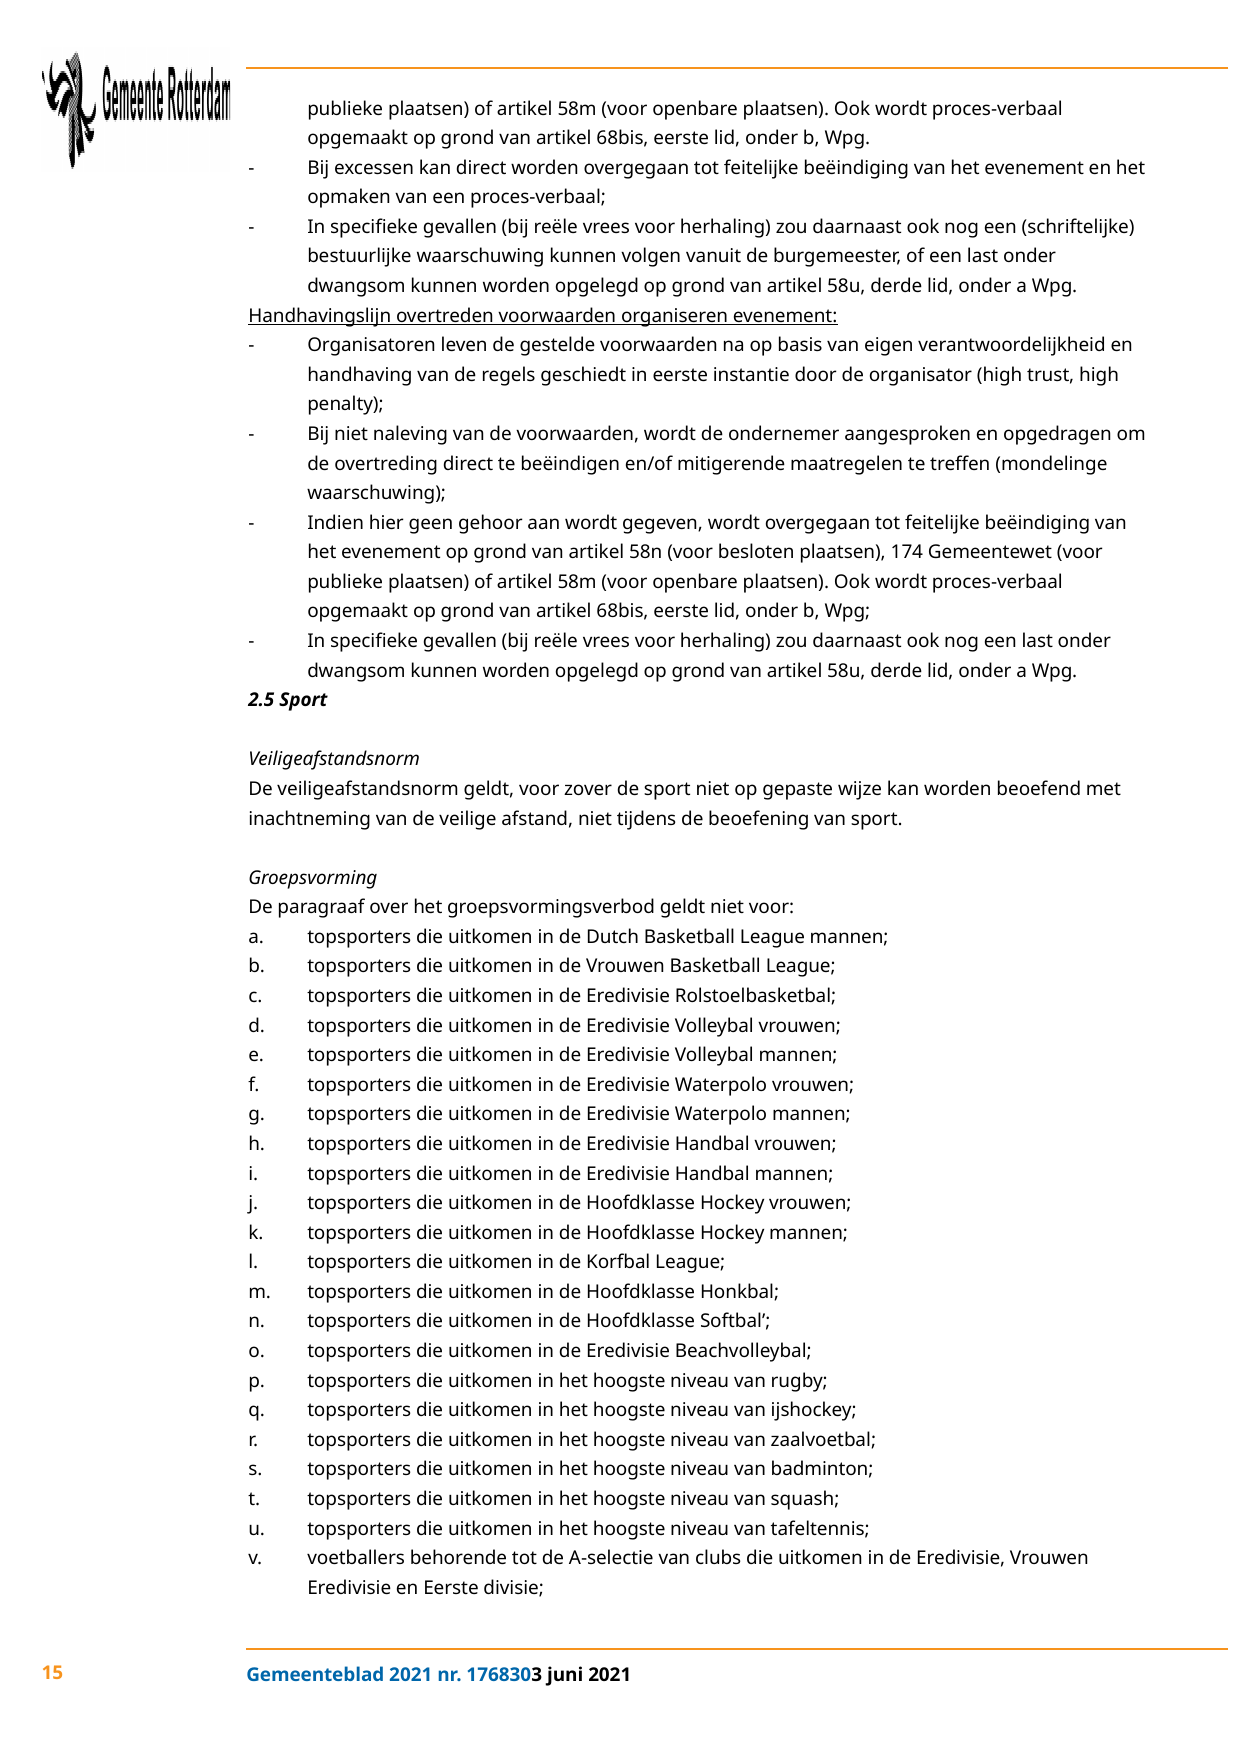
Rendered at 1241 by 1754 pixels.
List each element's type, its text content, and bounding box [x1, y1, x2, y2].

list topsporters die uitkomen in de Hoofdklasse Hockey mannen; [248, 1219, 1152, 1245]
text 2.5 Sport [248, 686, 1152, 712]
list topsporters die uitkomen in het hoogste niveau van rugby; [248, 1367, 1152, 1393]
list topsporters die uitkomen in de Eredivisie Handbal vrouwen; [248, 1130, 1152, 1156]
text De veiligeafstandsnorm geldt, voor zover de sport niet op gepaste wijze kan worden beoefend met inachtneming van de veilige afstand, niet tijdens de beoefening van sport. [248, 775, 1152, 831]
list topsporters die uitkomen in de Eredivisie Rolstoelbasketbal; [248, 982, 1152, 1008]
list topsporters die uitkomen in de Eredivisie Waterpolo vrouwen; [248, 1071, 1152, 1097]
list topsporters die uitkomen in de Eredivisie Waterpolo mannen; [248, 1101, 1152, 1126]
list topsporters die uitkomen in de Hoofdklasse Hockey vrouwen; [248, 1189, 1152, 1215]
list topsporters die uitkomen in het hoogste niveau van tafeltennis; [248, 1515, 1152, 1541]
list In specifieke gevallen (bij reële vrees voor herhaling) zou daarnaast ook nog een last onder dwangsom kunnen worden opgelegd op grond van artikel 58u, derde lid, onder a Wpg. [248, 627, 1152, 683]
list topsporters die uitkomen in de Hoofdklasse Honkbal; [248, 1278, 1152, 1304]
list publieke plaatsen) of artikel 58m (voor openbare plaatsen). Ook wordt proces-verbaal opgemaakt op grond van artikel 68bis, eerste lid, onder b, Wpg. [248, 95, 1152, 150]
list Bij niet naleving van de voorwaarden, wordt de ondernemer aangesproken en opgedragen om de overtreding direct te beëindigen en/of mitigerende maatregelen te treffen (mondelinge waarschuwing); [248, 420, 1152, 505]
list topsporters die uitkomen in de Eredivisie Volleybal mannen; [248, 1041, 1152, 1067]
picture [41, 47, 231, 172]
list topsporters die uitkomen in de Eredivisie Handbal mannen; [248, 1160, 1152, 1186]
list topsporters die uitkomen in de Vrouwen Basketball League; [248, 953, 1152, 978]
list topsporters die uitkomen in het hoogste niveau van ijshockey; [248, 1396, 1152, 1422]
list voetballers behorende tot de A-selectie van clubs die uitkomen in de Eredivisie, Vrouwen Eredivisie en Eerste divisie; [248, 1544, 1152, 1600]
text De paragraaf over het groepsvormingsverbod geldt niet voor: [248, 893, 1152, 919]
text Handhavingslijn overtreden voorwaarden organiseren evenement: [248, 302, 1152, 328]
list Indien hier geen gehoor aan wordt gegeven, wordt overgegaan tot feitelijke beëindiging van het evenement op grond van artikel 58n (voor besloten plaatsen), 174 Gemeentewet (voor publieke plaatsen) of artikel 58m (voor openbare plaatsen). Ook wordt proces-verbaal opgemaakt op grond van artikel 68bis, eerste lid, onder b, Wpg; [248, 509, 1152, 623]
text Groepsvorming [248, 864, 1152, 890]
list topsporters die uitkomen in de Eredivisie Volleybal vrouwen; [248, 1012, 1152, 1038]
list In specifieke gevallen (bij reële vrees voor herhaling) zou daarnaast ook nog een (schriftelijke) bestuurlijke waarschuwing kunnen volgen vanuit de burgemeester, of een last onder dwangsom kunnen worden opgelegd op grond van artikel 58u, derde lid, onder a Wpg. [248, 213, 1152, 298]
list topsporters die uitkomen in de Hoofdklasse Softbal’; [248, 1308, 1152, 1333]
list topsporters die uitkomen in het hoogste niveau van squash; [248, 1485, 1152, 1511]
list topsporters die uitkomen in de Dutch Basketball League mannen; [248, 923, 1152, 949]
list Bij excessen kan direct worden overgegaan tot feitelijke beëindiging van het evenement en het opmaken van een proces-verbaal; [248, 154, 1152, 209]
list topsporters die uitkomen in het hoogste niveau van badminton; [248, 1456, 1152, 1481]
list topsporters die uitkomen in de Eredivisie Beachvolleybal; [248, 1337, 1152, 1363]
list topsporters die uitkomen in het hoogste niveau van zaalvoetbal; [248, 1426, 1152, 1452]
list topsporters die uitkomen in de Korfbal League; [248, 1248, 1152, 1274]
list Organisatoren leven de gestelde voorwaarden na op basis van eigen verantwoordelijkheid en handhaving van de regels geschiedt in eerste instantie door de organisator (high trust, high penalty); [248, 331, 1152, 416]
text Veiligeafstandsnorm [248, 746, 1152, 771]
